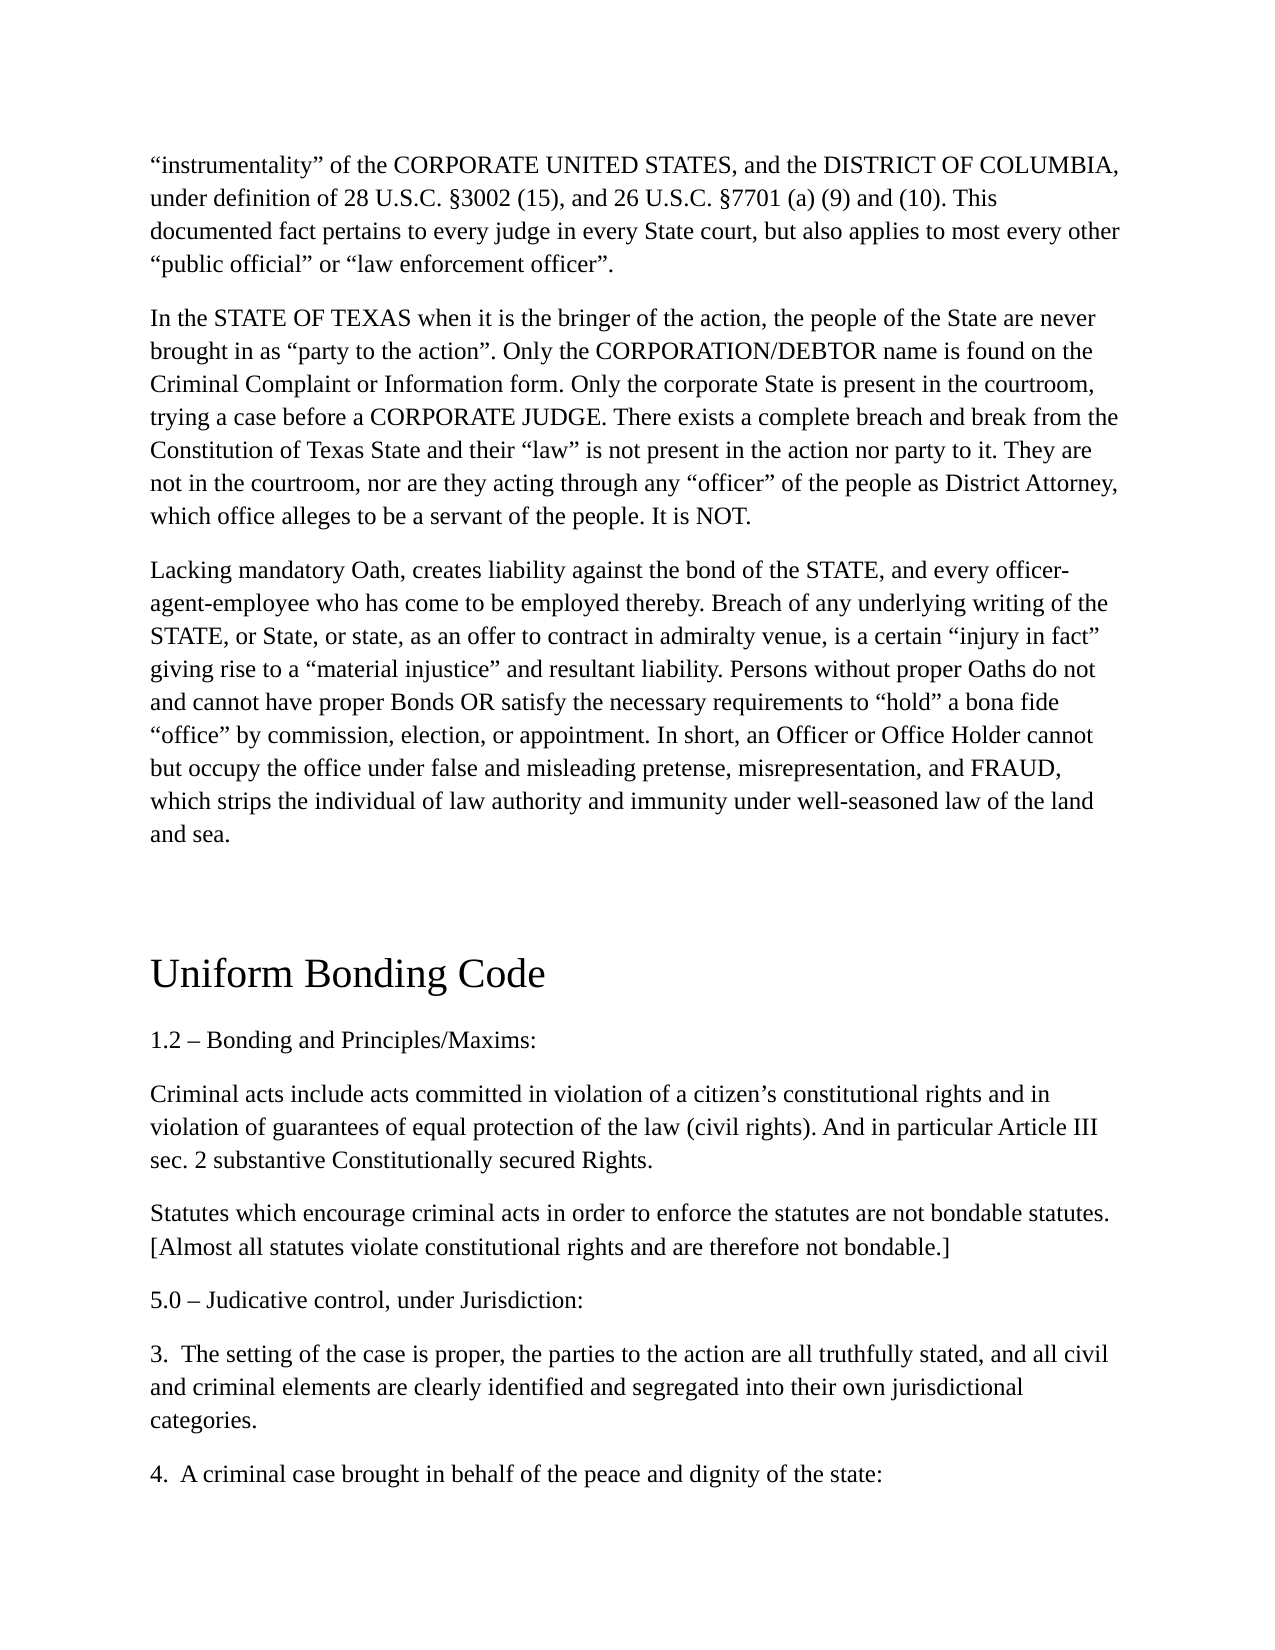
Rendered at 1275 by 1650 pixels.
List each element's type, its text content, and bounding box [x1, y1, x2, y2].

text 1.2 – Bonding and Principles/Maxims: [150, 1025, 1125, 1053]
text 4. A criminal case brought in behalf of the peace and dignity of the state: [150, 1459, 1125, 1488]
text Statutes which encourage criminal acts in order to enforce the statutes are not bondable statutes. [Almost all statutes violate constitutional rights and are therefore not bondable.] [150, 1198, 1125, 1260]
text 3. The setting of the case is proper, the parties to the action are all truthfully stated, and all civil and criminal elements are clearly identified and segregated into their own jurisdictional categories. [150, 1339, 1125, 1434]
text 5.0 – Judicative control, under Jurisdiction: [150, 1285, 1125, 1314]
text Lacking mandatory Oath, creates liability against the bond of the STATE, and every officer-agent-employee who has come to be employed thereby. Breach of any underlying writing of the STATE, or State, or state, as an offer to contract in admiralty venue, is a certain “injury in fact” giving rise to a “material injustice” and resultant liability. Persons without proper Oaths do not and cannot have proper Bonds OR satisfy the necessary requirements to “hold” a bona fide “office” by commission, election, or appointment. In short, an Officer or Office Holder cannot but occupy the office under false and misleading pretense, misrepresentation, and FRAUD, which strips the individual of law authority and immunity under well-seasoned law of the land and sea. [150, 555, 1125, 848]
text In the STATE OF TEXAS when it is the bringer of the action, the people of the State are never brought in as “party to the action”. Only the CORPORATION/DEBTOR name is found on the Criminal Complaint or Information form. Only the corporate State is present in the courtroom, trying a case before a CORPORATE JUDGE. There exists a complete breach and break from the Constitution of Texas State and their “law” is not present in the action nor party to it. They are not in the courtroom, nor are they acting through any “officer” of the people as District Attorney, which office alleges to be a servant of the people. It is NOT. [150, 303, 1125, 530]
text Criminal acts include acts committed in violation of a citizen’s constitutional rights and in violation of guarantees of equal protection of the law (civil rights). And in particular Article III sec. 2 substantive Constitutionally secured Rights. [150, 1079, 1125, 1173]
text “instrumentality” of the CORPORATE UNITED STATES, and the DISTRICT OF COLUMBIA, under definition of 28 U.S.C. §3002 (15), and 26 U.S.C. §7701 (a) (9) and (10). This documented fact pertains to every judge in every State court, but also applies to most every other “public official” or “law enforcement officer”. [150, 150, 1125, 278]
text Uniform Bonding Code [150, 949, 1125, 997]
